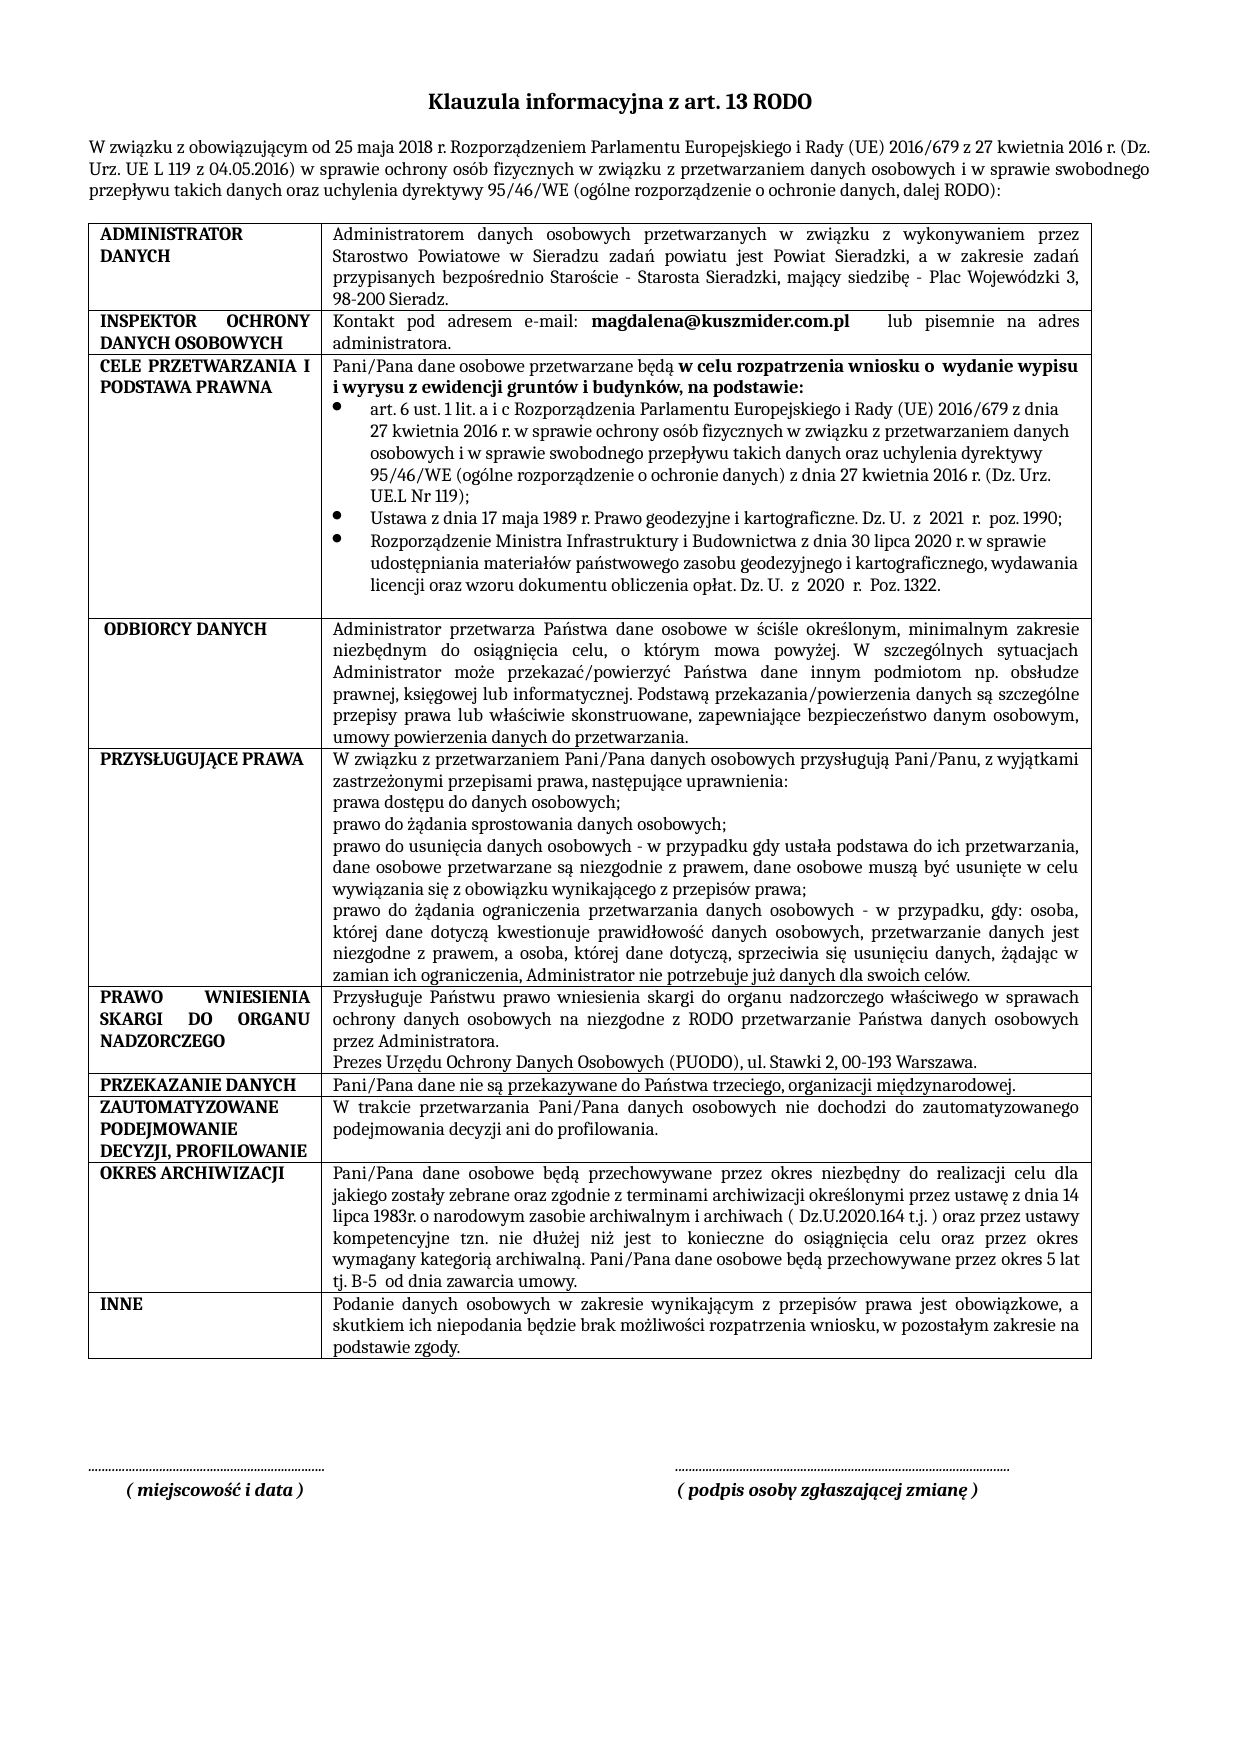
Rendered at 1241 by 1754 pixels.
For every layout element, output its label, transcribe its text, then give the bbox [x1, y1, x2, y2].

table_cell PRAWO WNIESIENIA SKARGI DO ORGANU NADZORCZEGO [89, 987, 321, 1073]
table_cell Pani/Pana dane nie są przekazywane do Państwa trzeciego, organizacji międzynarodowej. [322, 1074, 1091, 1096]
text ( miejscowość i data ) ( podpis osoby zgłaszającej zmianę ) [88, 1479, 1152, 1501]
table_cell PRZEKAZANIE DANYCH [89, 1074, 321, 1096]
table_header ADMINISTRATOR DANYCH [89, 224, 321, 310]
table_cell CELE PRZETWARZANIA I PODSTAWA PRAWNA [89, 355, 321, 617]
text Klauzula informacyjna z art. 13 RODO [88, 88, 1152, 115]
table_cell OKRES ARCHIWIZACJI [89, 1163, 321, 1292]
table_cell ODBIORCY DANYCH [89, 619, 321, 748]
table_cell ZAUTOMATYZOWANE PODEJMOWANIE DECYZJI, PROFILOWANIE [89, 1097, 321, 1162]
table_cell W trakcie przetwarzania Pani/Pana danych osobowych nie dochodzi do zautomatyzowanego podejmowania decyzji ani do profilowania. [322, 1097, 1091, 1162]
table_cell Kontakt pod adresem e-mail: magdalena@kuszmider.com.pl lub pisemnie na adres administratora. [322, 311, 1091, 354]
table_cell Administrator przetwarza Państwa dane osobowe w ściśle określonym, minimalnym zakresie niezbędnym do osiągnięcia celu, o którym mowa powyżej. W szczególnych sytuacjach Administrator może przekazać/powierzyć Państwa dane innym podmiotom np. obsłudze prawnej, księgowej lub informatycznej. Podstawą przekazania/powierzenia danych są szczególne przepisy prawa lub właściwie skonstruowane, zapewniające bezpieczeństwo danym osobowym, umowy powierzenia danych do przetwarzania. [322, 619, 1091, 748]
table_cell PRZYSŁUGUJĄCE PRAWA [89, 749, 321, 986]
text W związku z obowiązującym od 25 maja 2018 r. Rozporządzeniem Parlamentu Europejskiego i Rady (UE) 2016/679 z 27 kwietnia 2016 r. (Dz. Urz. UE L 119 z 04.05.2016) w sprawie ochrony osób fizycznych w związku z przetwarzaniem danych osobowych i w sprawie swobodnego przepływu takich danych oraz uchylenia dyrektywy 95/46/WE (ogólne rozporządzenie o ochronie danych, dalej RODO): [88, 136, 1152, 201]
table_cell Pani/Pana dane osobowe będą przechowywane przez okres niezbędny do realizacji celu dla jakiego zostały zebrane oraz zgodnie z terminami archiwizacji określonymi przez ustawę z dnia 14 lipca 1983r. o narodowym zasobie archiwalnym i archiwach ( Dz.U.2020.164 t.j. ) oraz przez ustawy kompetencyjne tzn. nie dłużej niż jest to konieczne do osiągnięcia celu oraz przez okres wymagany kategorią archiwalną. Pani/Pana dane osobowe będą przechowywane przez okres 5 lat tj. B-5 od dnia zawarcia umowy. [322, 1163, 1091, 1292]
table_cell Pani/Pana dane osobowe przetwarzane będą w celu rozpatrzenia wniosku o wydanie wypisu i wyrysu z ewidencji gruntów i budynków, na podstawie: art. 6 ust. 1 lit. a i c Rozporządzenia Parlamentu Europejskiego i Rady (UE) 2016/679 z dnia 27 kwietnia 2016 r. w sprawie ochrony osób fizycznych w związku z przetwarzaniem danych osobowych i w sprawie swobodnego przepływu takich danych oraz uchylenia dyrektywy 95/46/WE (ogólne rozporządzenie o ochronie danych) z dnia 27 kwietnia 2016 r. (Dz. Urz. UE.L Nr 119); Ustawa z dnia 17 maja 1989 r. Prawo geodezyjne i kartograficzne. Dz. U. z 2021 r. poz. 1990; Rozporządzenie Ministra Infrastruktury i Budownictwa z dnia 30 lipca 2020 r. w sprawie udostępniania materiałów państwowego zasobu geodezyjnego i kartograficznego, wydawania licencji oraz wzoru dokumentu obliczenia opłat. Dz. U. z 2020 r. Poz. 1322. [322, 355, 1091, 617]
table_cell W związku z przetwarzaniem Pani/Pana danych osobowych przysługują Pani/Panu, z wyjątkami zastrzeżonymi przepisami prawa, następujące uprawnienia: prawa dostępu do danych osobowych; prawo do żądania sprostowania danych osobowych; prawo do usunięcia danych osobowych - w przypadku gdy ustała podstawa do ich przetwarzania, dane osobowe przetwarzane są niezgodnie z prawem, dane osobowe muszą być usunięte w celu wywiązania się z obowiązku wynikającego z przepisów prawa; prawo do żądania ograniczenia przetwarzania danych osobowych - w przypadku, gdy: osoba, której dane dotyczą kwestionuje prawidłowość danych osobowych, przetwarzanie danych jest niezgodne z prawem, a osoba, której dane dotyczą, sprzeciwia się usunięciu danych, żądając w zamian ich ograniczenia, Administrator nie potrzebuje już danych dla swoich celów. [322, 749, 1091, 986]
table_cell INSPEKTOR OCHRONY DANYCH OSOBOWYCH [89, 311, 321, 354]
text ...................................................................... ................................................................................................... [88, 1455, 1152, 1476]
table_cell INNE [89, 1293, 321, 1358]
table_header Administratorem danych osobowych przetwarzanych w związku z wykonywaniem przez Starostwo Powiatowe w Sieradzu zadań powiatu jest Powiat Sieradzki, a w zakresie zadań przypisanych bezpośrednio Staroście - Starosta Sieradzki, mający siedzibę - Plac Wojewódzki 3, 98-200 Sieradz. [322, 224, 1091, 310]
table_cell Podanie danych osobowych w zakresie wynikającym z przepisów prawa jest obowiązkowe, a skutkiem ich niepodania będzie brak możliwości rozpatrzenia wniosku, w pozostałym zakresie na podstawie zgody. [322, 1293, 1091, 1358]
table_cell Przysługuje Państwu prawo wniesienia skargi do organu nadzorczego właściwego w sprawach ochrony danych osobowych na niezgodne z RODO przetwarzanie Państwa danych osobowych przez Administratora. Prezes Urzędu Ochrony Danych Osobowych (PUODO), ul. Stawki 2, 00-193 Warszawa. [322, 987, 1091, 1073]
